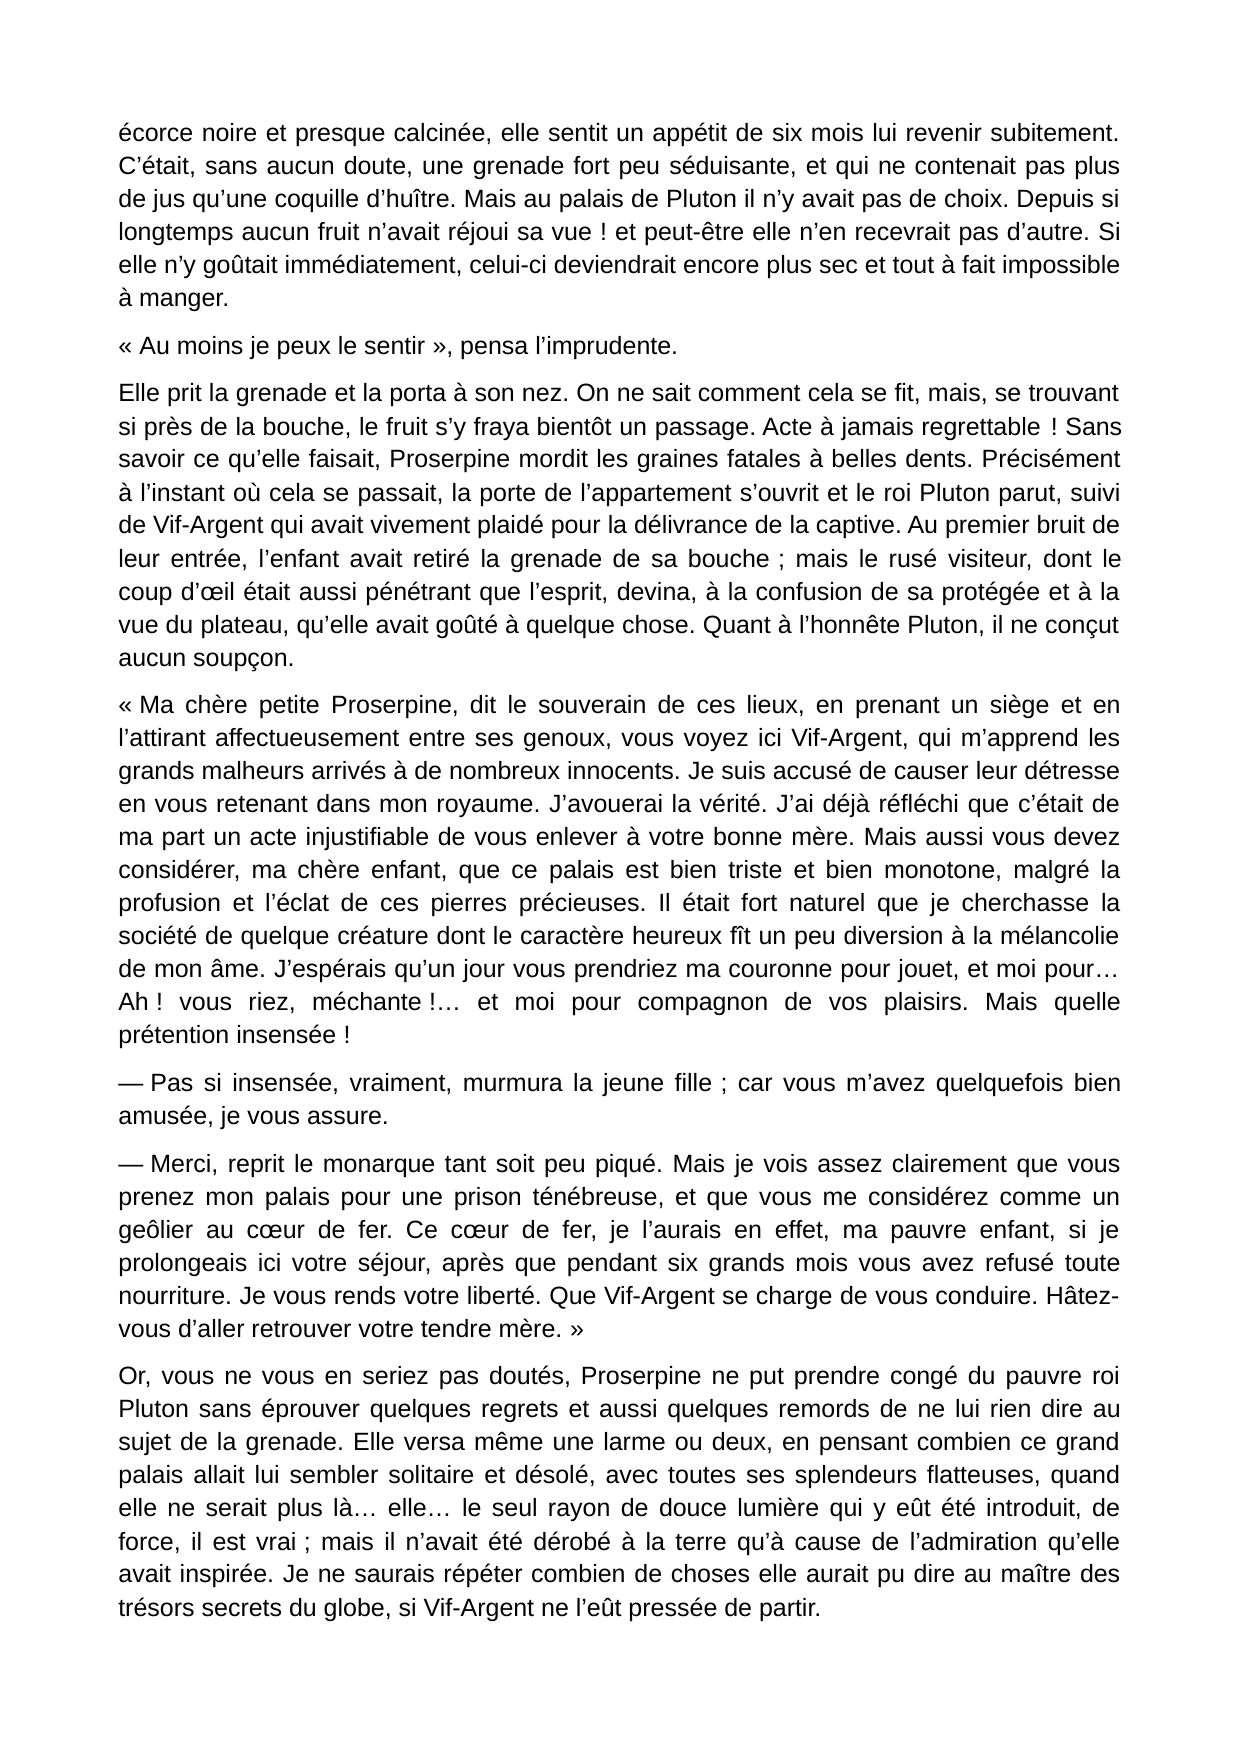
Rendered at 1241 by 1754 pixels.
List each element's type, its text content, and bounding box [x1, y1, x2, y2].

text « Ma chère petite Proserpine, dit le souverain de ces lieux, en prenant un siège et en l’attirant affectueusement entre ses genoux, vous voyez ici Vif-Argent, qui m’apprend les grands malheurs arrivés à de nombreux innocents. Je suis accusé de causer leur détresse en vous retenant dans mon royaume. J’avouerai la vérité. J’ai déjà réfléchi que c’était de ma part un acte injustifiable de vous enlever à votre bonne mère. Mais aussi vous devez considérer, ma chère enfant, que ce palais est bien triste et bien monotone, malgré la profusion et l’éclat de ces pierres précieuses. Il était fort naturel que je cherchasse la société de quelque créature dont le caractère heureux fît un peu diversion à la mélancolie de mon âme. J’espérais qu’un jour vous prendriez ma couronne pour jouet, et moi pour… Ah ! vous riez, méchante !… et moi pour compagnon de vos plaisirs. Mais quelle prétention insensée ! [118, 690, 1122, 1049]
text — Merci, reprit le monarque tant soit peu piqué. Mais je vois assez clairement que vous prenez mon palais pour une prison ténébreuse, et que vous me considérez comme un geôlier au cœur de fer. Ce cœur de fer, je l’aurais en effet, ma pauvre enfant, si je prolongeais ici votre séjour, après que pendant six grands mois vous avez refusé toute nourriture. Je vous rends votre liberté. Que Vif-Argent se charge de vous conduire. Hâtez-vous d’aller retrouver votre tendre mère. » [118, 1149, 1122, 1342]
text « Au moins je peux le sentir », pensa l’imprudente. [118, 331, 1122, 359]
text Elle prit la grenade et la porta à son nez. On ne sait comment cela se fit, mais, se trouvant si près de la bouche, le fruit s’y fraya bientôt un passage. Acte à jamais regrettable ! Sans savoir ce qu’elle faisait, Proserpine mordit les graines fatales à belles dents. Précisément à l’instant où cela se passait, la porte de l’appartement s’ouvrit et le roi Pluton parut, suivi de Vif-Argent qui avait vivement plaidé pour la délivrance de la captive. Au premier bruit de leur entrée, l’enfant avait retiré la grenade de sa bouche ; mais le rusé visiteur, dont le coup d’œil était aussi pénétrant que l’esprit, devina, à la confusion de sa protégée et à la vue du plateau, qu’elle avait goûté à quelque chose. Quant à l’honnête Pluton, il ne conçut aucun soupçon. [118, 378, 1122, 671]
text Or, vous ne vous en seriez pas doutés, Proserpine ne put prendre congé du pauvre roi Pluton sans éprouver quelques regrets et aussi quelques remords de ne lui rien dire au sujet de la grenade. Elle versa même une larme ou deux, en pensant combien ce grand palais allait lui sembler solitaire et désolé, avec toutes ses splendeurs flatteuses, quand elle ne serait plus là… elle… le seul rayon de douce lumière qui y eût été introduit, de force, il est vrai ; mais il n’avait été dérobé à la terre qu’à cause de l’admiration qu’elle avait inspirée. Je ne saurais répéter combien de choses elle aurait pu dire au maître des trésors secrets du globe, si Vif-Argent ne l’eût pressée de partir. [118, 1361, 1122, 1621]
text écorce noire et presque calcinée, elle sentit un appétit de six mois lui revenir subitement. C’était, sans aucun doute, une grenade fort peu séduisante, et qui ne contenait pas plus de jus qu’une coquille d’huître. Mais au palais de Pluton il n’y avait pas de choix. Depuis si longtemps aucun fruit n’avait réjoui sa vue ! et peut-être elle n’en recevrait pas d’autre. Si elle n’y goûtait immédiatement, celui-ci deviendrait encore plus sec et tout à fait impossible à manger. [118, 118, 1122, 312]
text — Pas si insensée, vraiment, murmura la jeune fille ; car vous m’avez quelquefois bien amusée, je vous assure. [118, 1068, 1122, 1130]
